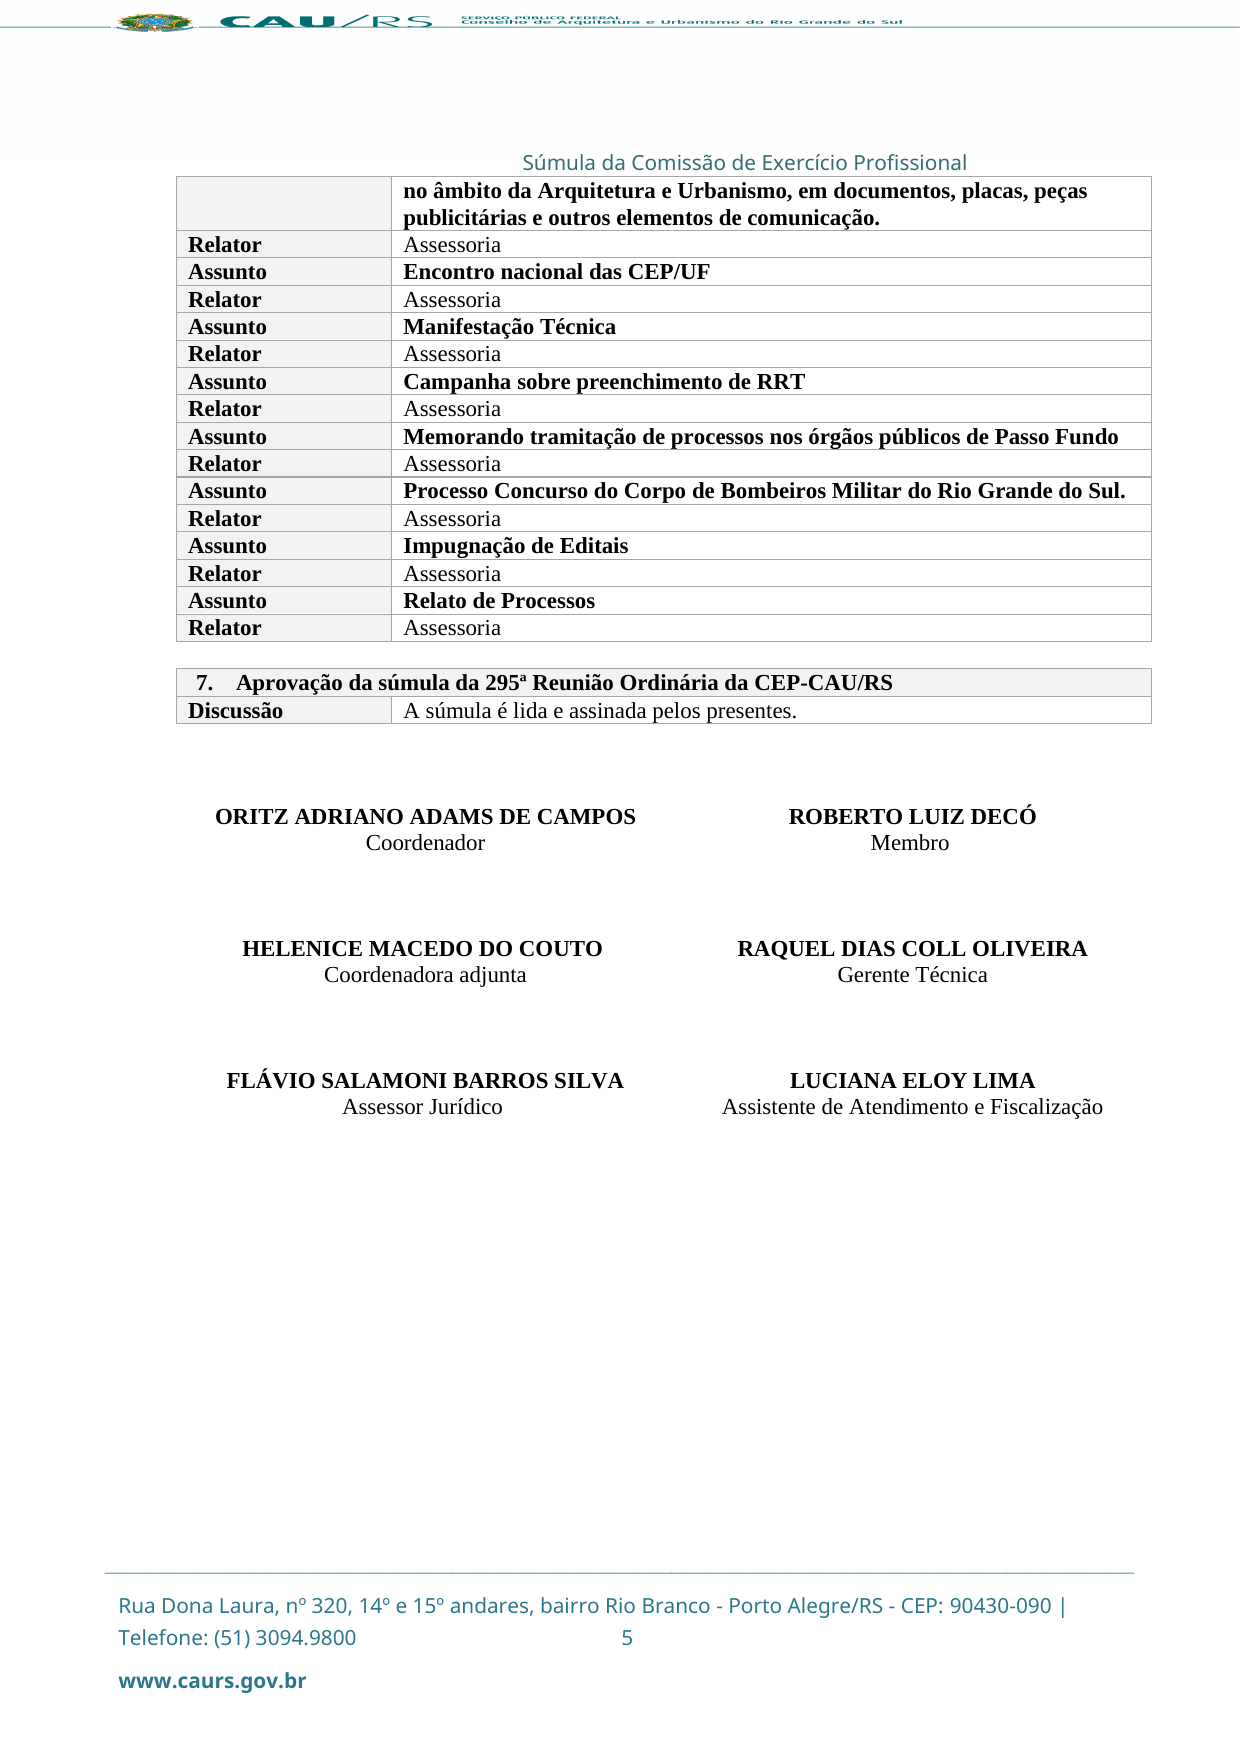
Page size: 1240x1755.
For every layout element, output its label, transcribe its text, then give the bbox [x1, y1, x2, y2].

table_cell Relator [177, 231, 391, 257]
table_cell Aprovação da súmula da 295ª Reunião Ordinária da CEP-CAU/RS [177, 669, 1151, 696]
table_cell Assunto [177, 368, 391, 394]
table_cell Relato de Processos [392, 587, 1151, 613]
table_cell Assessoria [392, 615, 1151, 641]
table_cell Assessoria [392, 450, 1151, 476]
table_cell Relator [177, 450, 391, 476]
table_cell [177, 177, 391, 230]
table_cell ORITZ ADRIANO ADAMS DE CAMPOS Coordenador HELENICE MACEDO DO COUTO Coordenadora adjunta FLÁVIO SALAMONI BARROS SILVA Assessor Jurídico [177, 724, 674, 1119]
table_cell ROBERTO LUIZ DECÓ Membro RAQUEL DIAS COLL OLIVEIRA Gerente Técnica LUCIANA ELOY LIMA Assistente de Atendimento e Fiscalização [674, 724, 1151, 1119]
table_cell no âmbito da Arquitetura e Urbanismo, em documentos, placas, peças publicitárias e outros elementos de comunicação. [392, 177, 1151, 230]
table_cell Assunto [177, 478, 391, 504]
table_cell Encontro nacional das CEP/UF [392, 258, 1151, 285]
table_cell Assessoria [392, 341, 1151, 367]
table_cell Relator [177, 560, 391, 586]
table_cell Memorando tramitação de processos nos órgãos públicos de Passo Fundo [392, 423, 1151, 449]
table_cell A súmula é lida e assinada pelos presentes. [392, 697, 1151, 723]
table_cell Relator [177, 505, 391, 531]
table_cell Processo Concurso do Corpo de Bombeiros Militar do Rio Grande do Sul. [392, 478, 1151, 504]
table_cell Assessoria [392, 231, 1151, 257]
table_cell [177, 642, 1151, 668]
table_cell Assessoria [392, 560, 1151, 586]
table_cell Impugnação de Editais [392, 532, 1151, 559]
table_cell Relator [177, 286, 391, 312]
table_cell Assunto [177, 587, 391, 613]
table_cell Assunto [177, 423, 391, 449]
table_cell Assunto [177, 258, 391, 285]
table_cell Relator [177, 395, 391, 422]
table_cell Assessoria [392, 286, 1151, 312]
table_cell Assunto [177, 313, 391, 339]
table_cell Campanha sobre preenchimento de RRT [392, 368, 1151, 394]
table_cell Assessoria [392, 505, 1151, 531]
table_cell Assessoria [392, 395, 1151, 422]
table_cell Discussão [177, 697, 391, 723]
table_cell Assunto [177, 532, 391, 559]
table_cell Relator [177, 341, 391, 367]
table_cell Manifestação Técnica [392, 313, 1151, 339]
table_cell Relator [177, 615, 391, 641]
